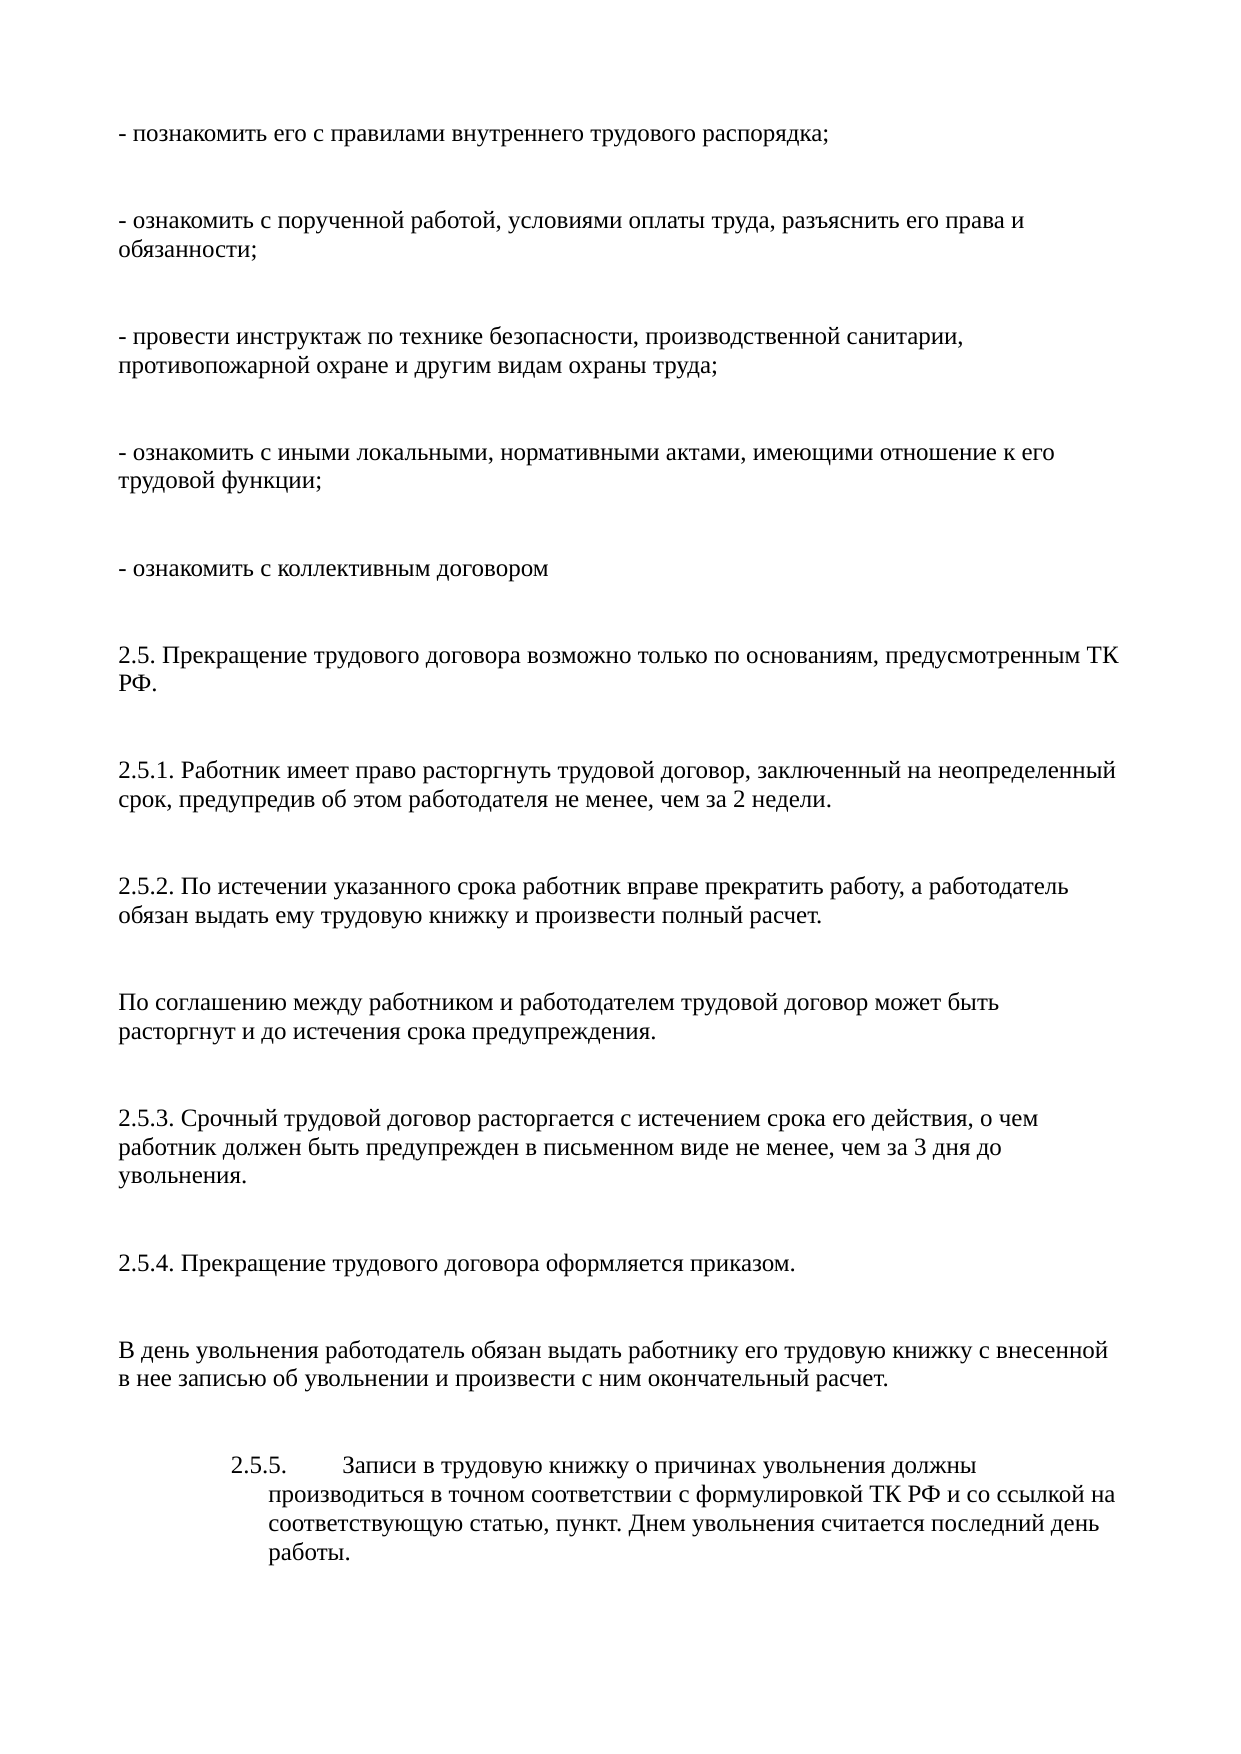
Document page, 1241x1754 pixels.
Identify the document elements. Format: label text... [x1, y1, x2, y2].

text 2.5. Прекращение трудового договора возможно только по основаниям, предусмотренным ТК РФ. [118, 640, 1122, 697]
text 2.5.1. Работник имеет право расторгнуть трудовой договор, заключенный на неопределенный срок, предупредив об этом работодателя не менее, чем за 2 недели. [118, 756, 1122, 813]
text - ознакомить с коллективным договором [118, 553, 1122, 581]
text 2.5.4. Прекращение трудового договора оформляется приказом. [118, 1248, 1122, 1276]
text - ознакомить с порученной работой, условиями оплаты труда, разъяснить его права и обязанности; [118, 205, 1122, 263]
list Записи в трудовую книжку о причинах увольнения должны производиться в точном соответствии с формулировкой ТК РФ и со ссылкой на соответствующую статью, пункт. Днем увольнения считается последний день работы. [231, 1451, 1122, 1566]
text 2.5.3. Срочный трудовой договор расторгается с истечением срока его действия, о чем работник должен быть предупрежден в письменном виде не менее, чем за 3 дня до увольнения. [118, 1103, 1122, 1189]
text - познакомить его с правилами внутреннего трудового распорядка; [118, 118, 1122, 147]
text По соглашению между работником и работодателем трудовой договор может быть расторгнут и до истечения срока предупреждения. [118, 987, 1122, 1045]
text 2.5.2. По истечении указанного срока работник вправе прекратить работу, а работодатель обязан выдать ему трудовую книжку и произвести полный расчет. [118, 871, 1122, 929]
text - ознакомить с иными локальными, нормативными актами, имеющими отношение к его трудовой функции; [118, 437, 1122, 494]
text - провести инструктаж по технике безопасности, производственной санитарии, противопожарной охране и другим видам охраны труда; [118, 321, 1122, 378]
text В день увольнения работодатель обязан выдать работнику его трудовую книжку с внесенной в нее записью об увольнении и произвести с ним окончательный расчет. [118, 1335, 1122, 1392]
